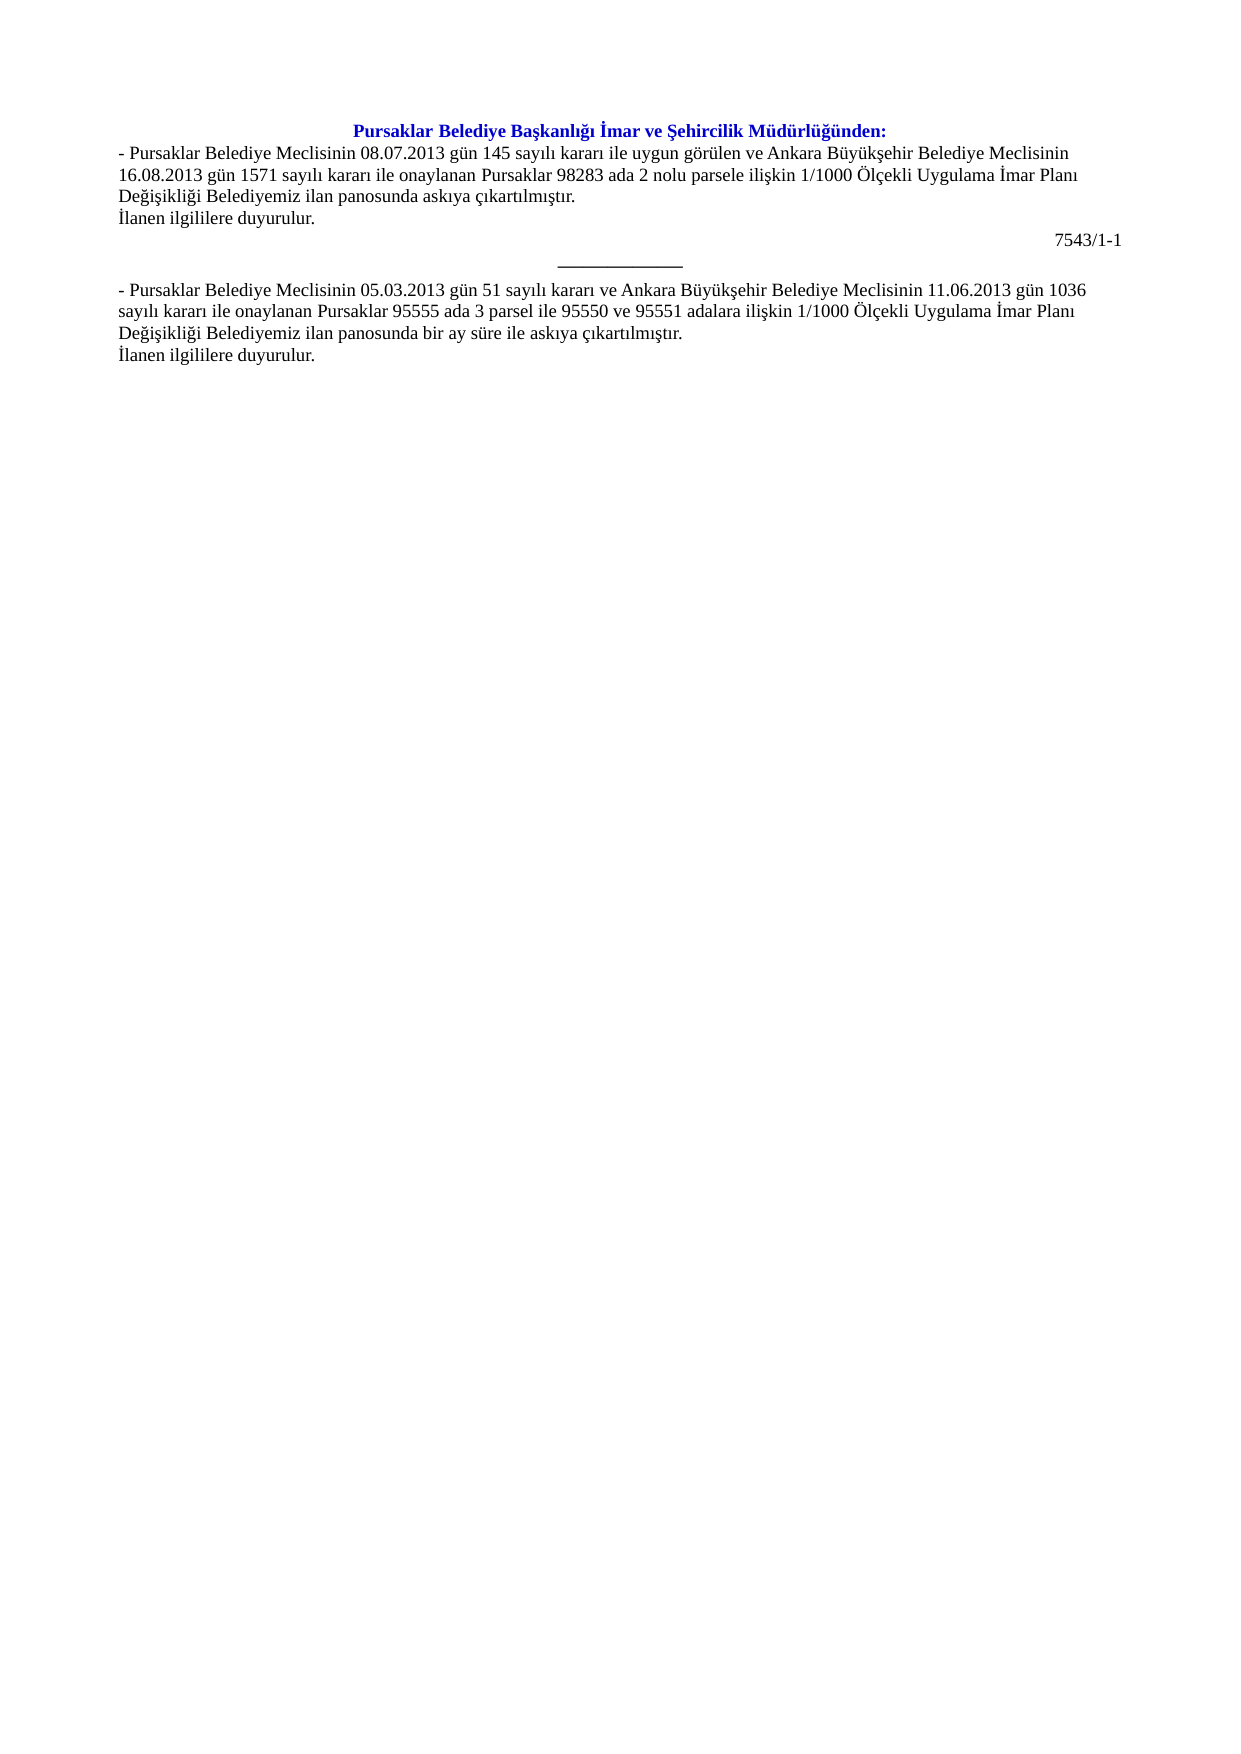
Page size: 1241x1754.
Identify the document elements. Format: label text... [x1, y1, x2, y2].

text 7543/1-1 [118, 228, 1122, 250]
text İlanen ilgililere duyurulur. [118, 207, 1122, 228]
text - Pursaklar Belediye Meclisinin 05.03.2013 gün 51 sayılı kararı ve Ankara Büyükşehir Belediye Meclisinin 11.06.2013 gün 1036 sayılı kararı ile onaylanan Pursaklar 95555 ada 3 parsel ile 95550 ve 95551 adalara ilişkin 1/1000 Ölçekli Uygulama İmar Planı Değişikliği Belediyemiz ilan panosunda bir ay süre ile askıya çıkartılmıştır. [118, 279, 1122, 343]
text Pursaklar Belediye Başkanlığı İmar ve Şehircilik Müdürlüğünden: [118, 118, 1122, 142]
text ————— [118, 250, 1122, 279]
text İlanen ilgililere duyurulur. [118, 343, 1122, 365]
text - Pursaklar Belediye Meclisinin 08.07.2013 gün 145 sayılı kararı ile uygun görülen ve Ankara Büyükşehir Belediye Meclisinin 16.08.2013 gün 1571 sayılı kararı ile onaylanan Pursaklar 98283 ada 2 nolu parsele ilişkin 1/1000 Ölçekli Uygulama İmar Planı Değişikliği Belediyemiz ilan panosunda askıya çıkartılmıştır. [118, 142, 1122, 207]
